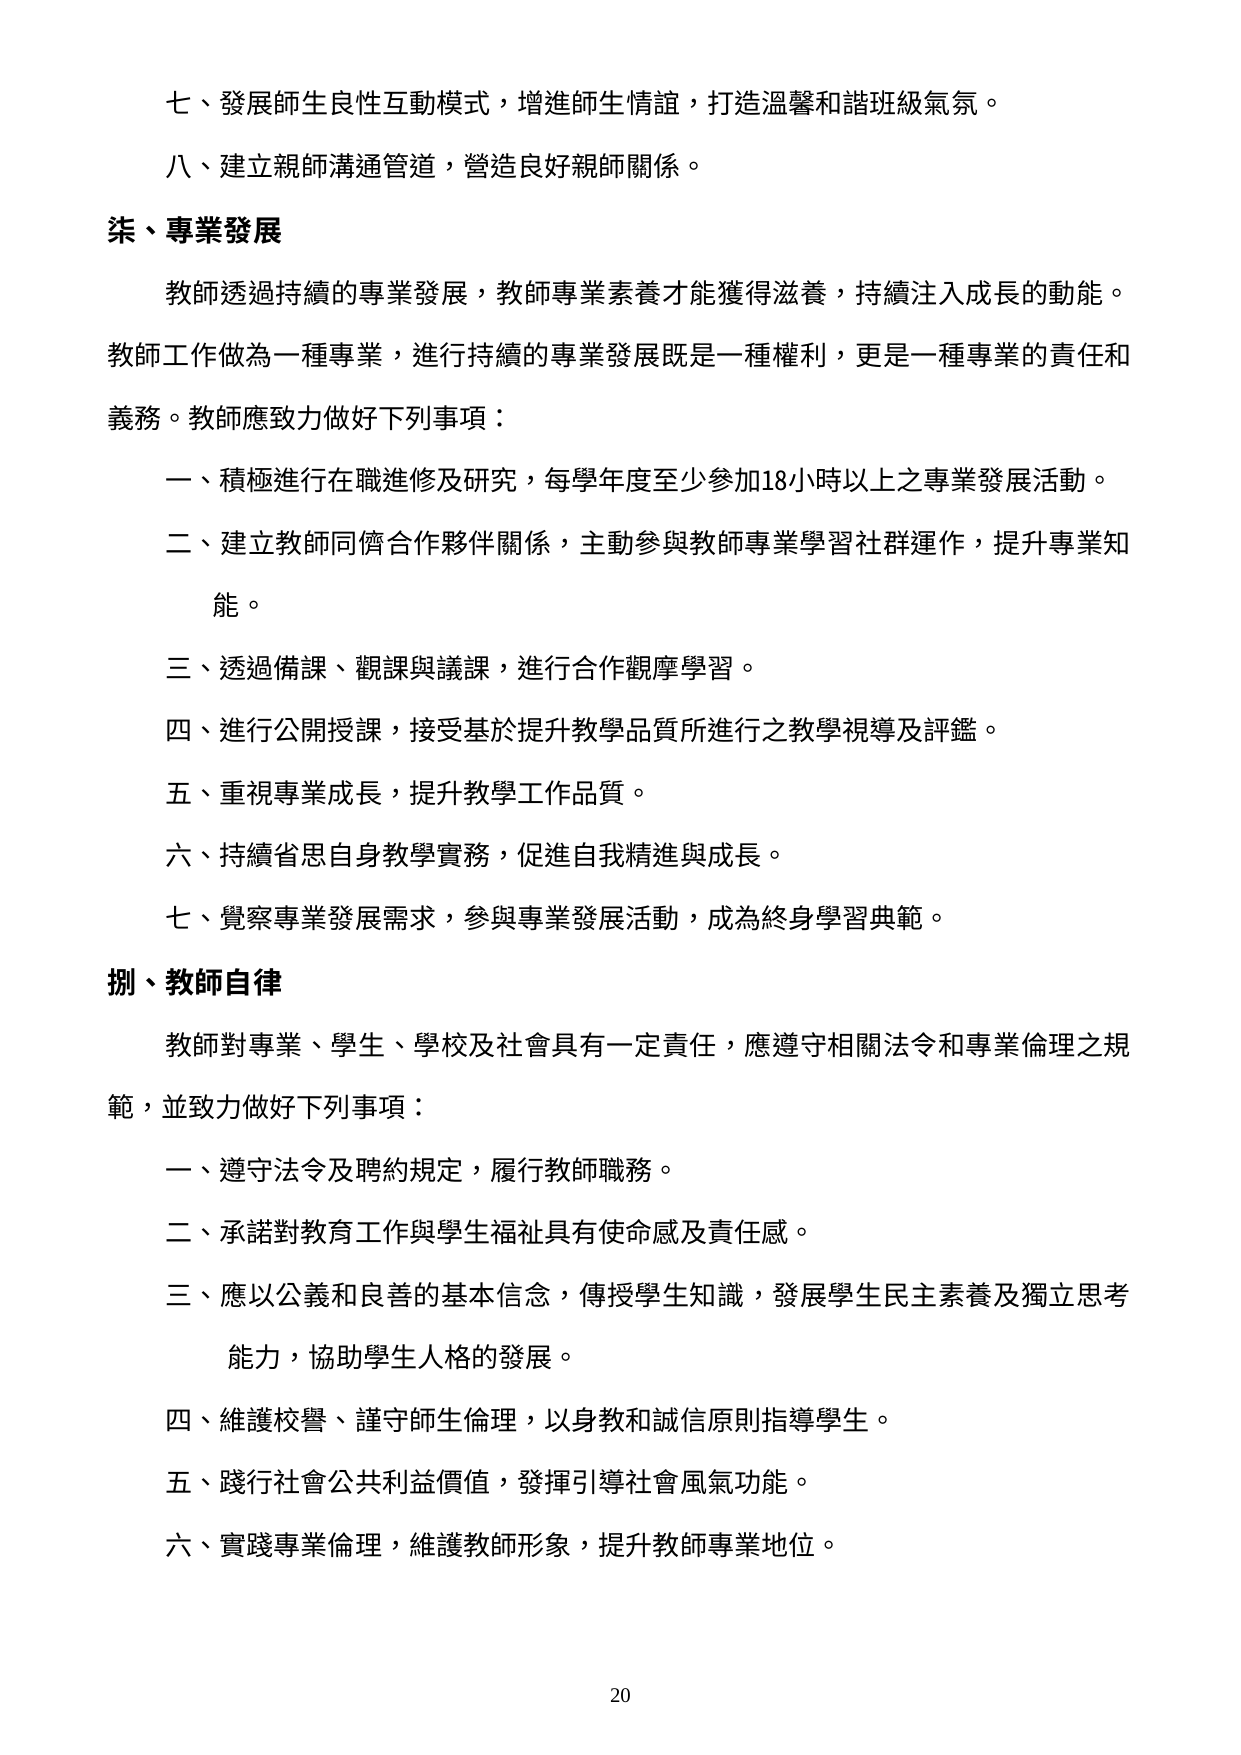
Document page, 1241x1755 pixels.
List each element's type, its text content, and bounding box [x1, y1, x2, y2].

text 七、發展師生良性互動模式，增進師生情誼，打造溫馨和諧班級氣氛。 [107, 60, 1134, 123]
text 三、應以公義和良善的基本信念，傳授學生知識，發展學生民主素養及獨立思考能力，協助學生人格的發展。 [165, 1252, 1134, 1377]
text 五、踐行社會公共利益價值，發揮引導社會風氣功能。 [165, 1439, 1134, 1502]
text 二、建立教師同儕合作夥伴關係，主動參與教師專業學習社群運作，提升專業知能。 [165, 500, 1134, 625]
text 七、覺察專業發展需求，參與專業發展活動，成為終身學習典範。 [165, 875, 1134, 937]
text 八、建立親師溝通管道，營造良好親師關係。 [107, 123, 1134, 185]
text 六、實踐專業倫理，維護教師形象，提升教師專業地位。 [165, 1502, 1134, 1564]
text 一、積極進行在職進修及研究，每學年度至少參加18小時以上之專業發展活動。 [165, 437, 1134, 500]
text 一、遵守法令及聘約規定，履行教師職務。 [107, 1127, 1134, 1189]
text 四、進行公開授課，接受基於提升教學品質所進行之教學視導及評鑑。 [165, 687, 1134, 750]
text 五、重視專業成長，提升教學工作品質。 [165, 750, 1134, 812]
subtitle 捌、教師自律 [107, 939, 1146, 1002]
text 教師對專業、學生、學校及社會具有一定責任，應遵守相關法令和專業倫理之規範，並致力做好下列事項： [107, 1002, 1134, 1127]
text 三、透過備課、觀課與議課，進行合作觀摩學習。 [165, 625, 1134, 687]
text 四、維護校譽、謹守師生倫理，以身教和誠信原則指導學生。 [165, 1377, 1134, 1439]
text 二、承諾對教育工作與學生福祉具有使命感及責任感。 [107, 1189, 1134, 1252]
text 六、持續省思自身教學實務，促進自我精進與成長。 [165, 812, 1134, 875]
text 教師透過持續的專業發展，教師專業素養才能獲得滋養，持續注入成長的動能。教師工作做為一種專業，進行持續的專業發展既是一種權利，更是一種專業的責任和義務。教師應致力做好下列事項： [107, 250, 1134, 437]
subtitle 柒、專業發展 [107, 187, 1146, 250]
